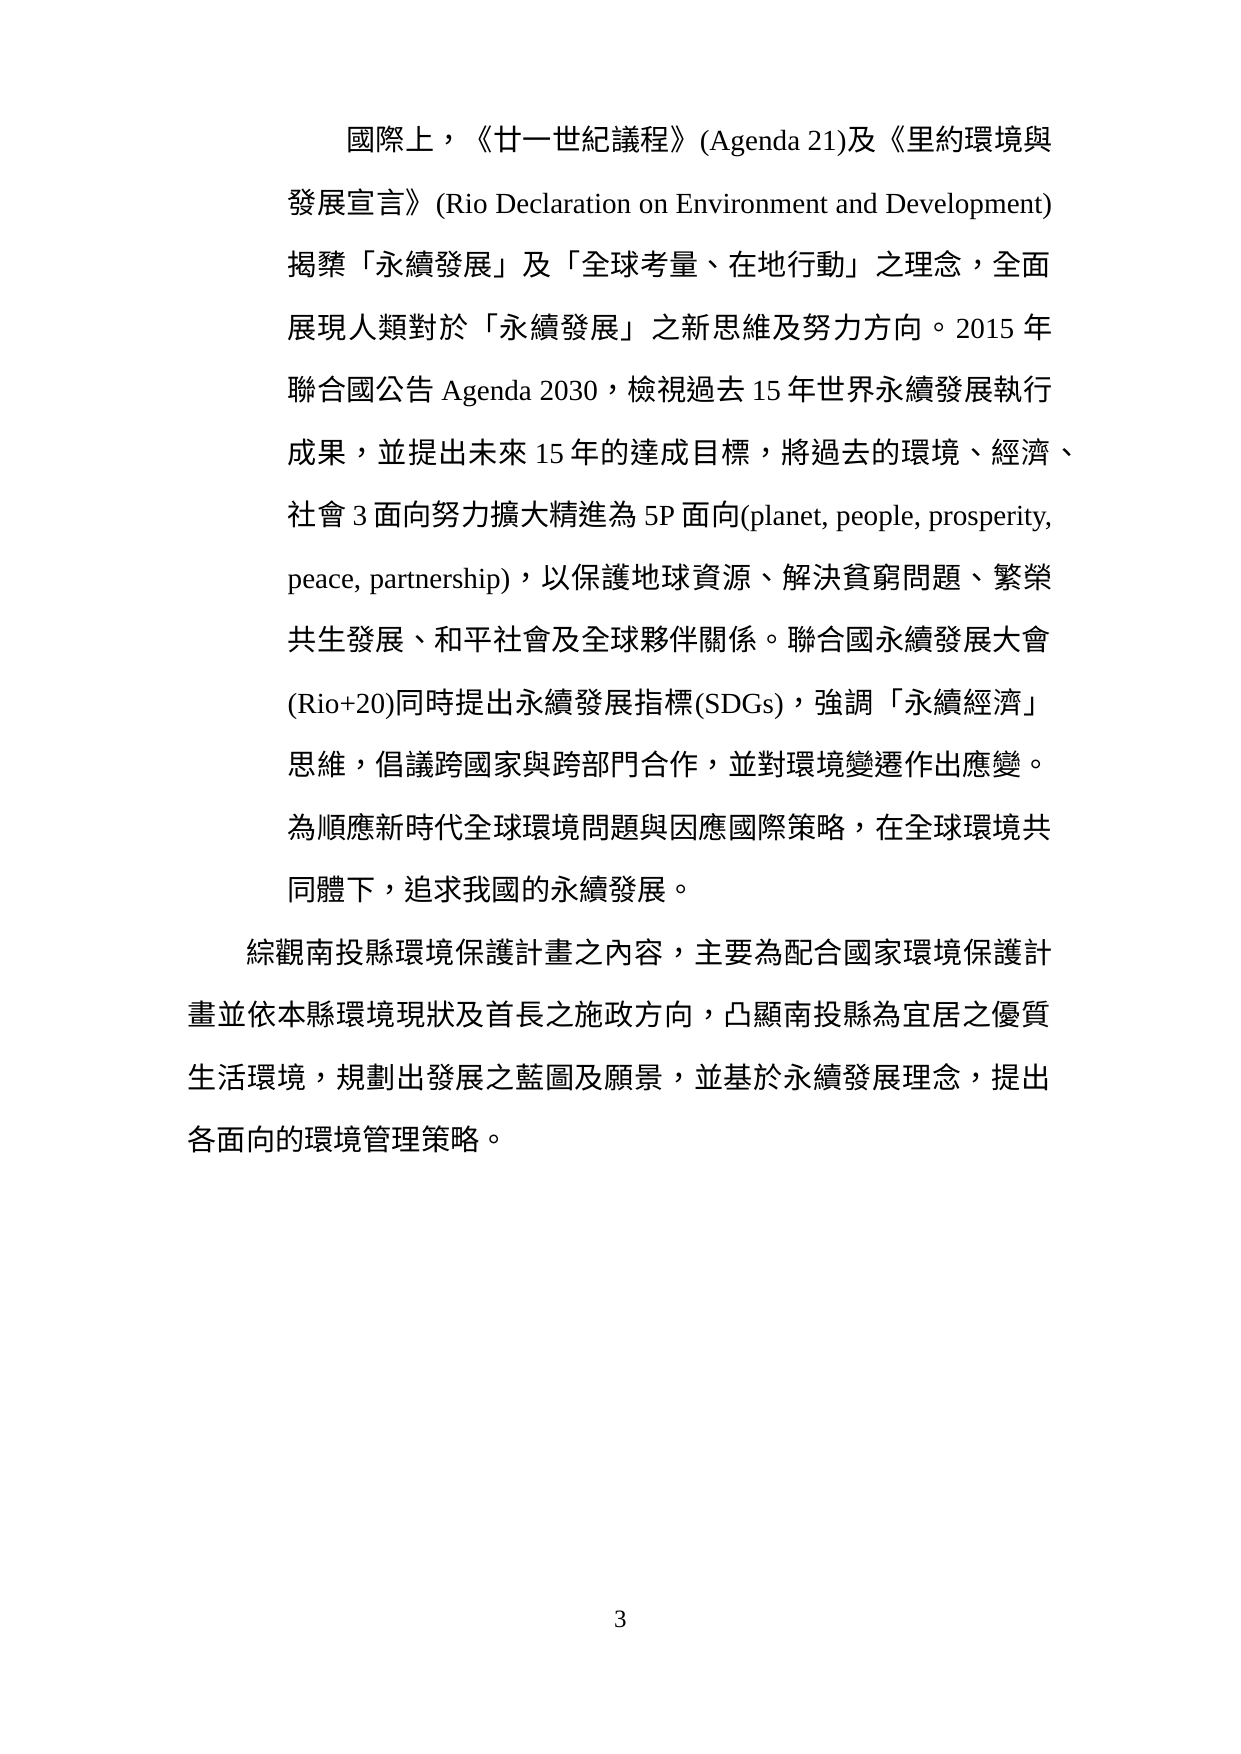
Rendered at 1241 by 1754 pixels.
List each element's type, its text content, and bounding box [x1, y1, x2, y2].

text 綜觀南投縣環境保護計畫之內容，主要為配合國家環境保護計畫並依本縣環境現狀及首長之施政方向，凸顯南投縣為宜居之優質生活環境，規劃出發展之藍圖及願景，並基於永續發展理念，提出各面向的環境管理策略。 [187, 909, 1053, 1159]
text 國際上，《廿一世紀議程》(Agenda 21)及《里約環境與發展宣言》(Rio Declaration on Environment and Development)揭櫫「永續發展」及「全球考量、在地行動」之理念，全面展現人類對於「永續發展」之新思維及努力方向。2015 年聯合國公告Agenda 2030，檢視過去15年世界永續發展執行成果，並提出未來15年的達成目標，將過去的環境、經濟、社會3面向努力擴大精進為5P 面向(planet, people, prosperity, peace, partnership)，以保護地球資源、解決貧窮問題、繁榮共生發展、和平社會及全球夥伴關係。聯合國永續發展大會(Rio+20)同時提出永續發展指標(SDGs)，強調「永續經濟」思維，倡議跨國家與跨部門合作，並對環境變遷作出應變。為順應新時代全球環境問題與因應國際策略，在全球環境共同體下，追求我國的永續發展。 [287, 96, 1053, 909]
